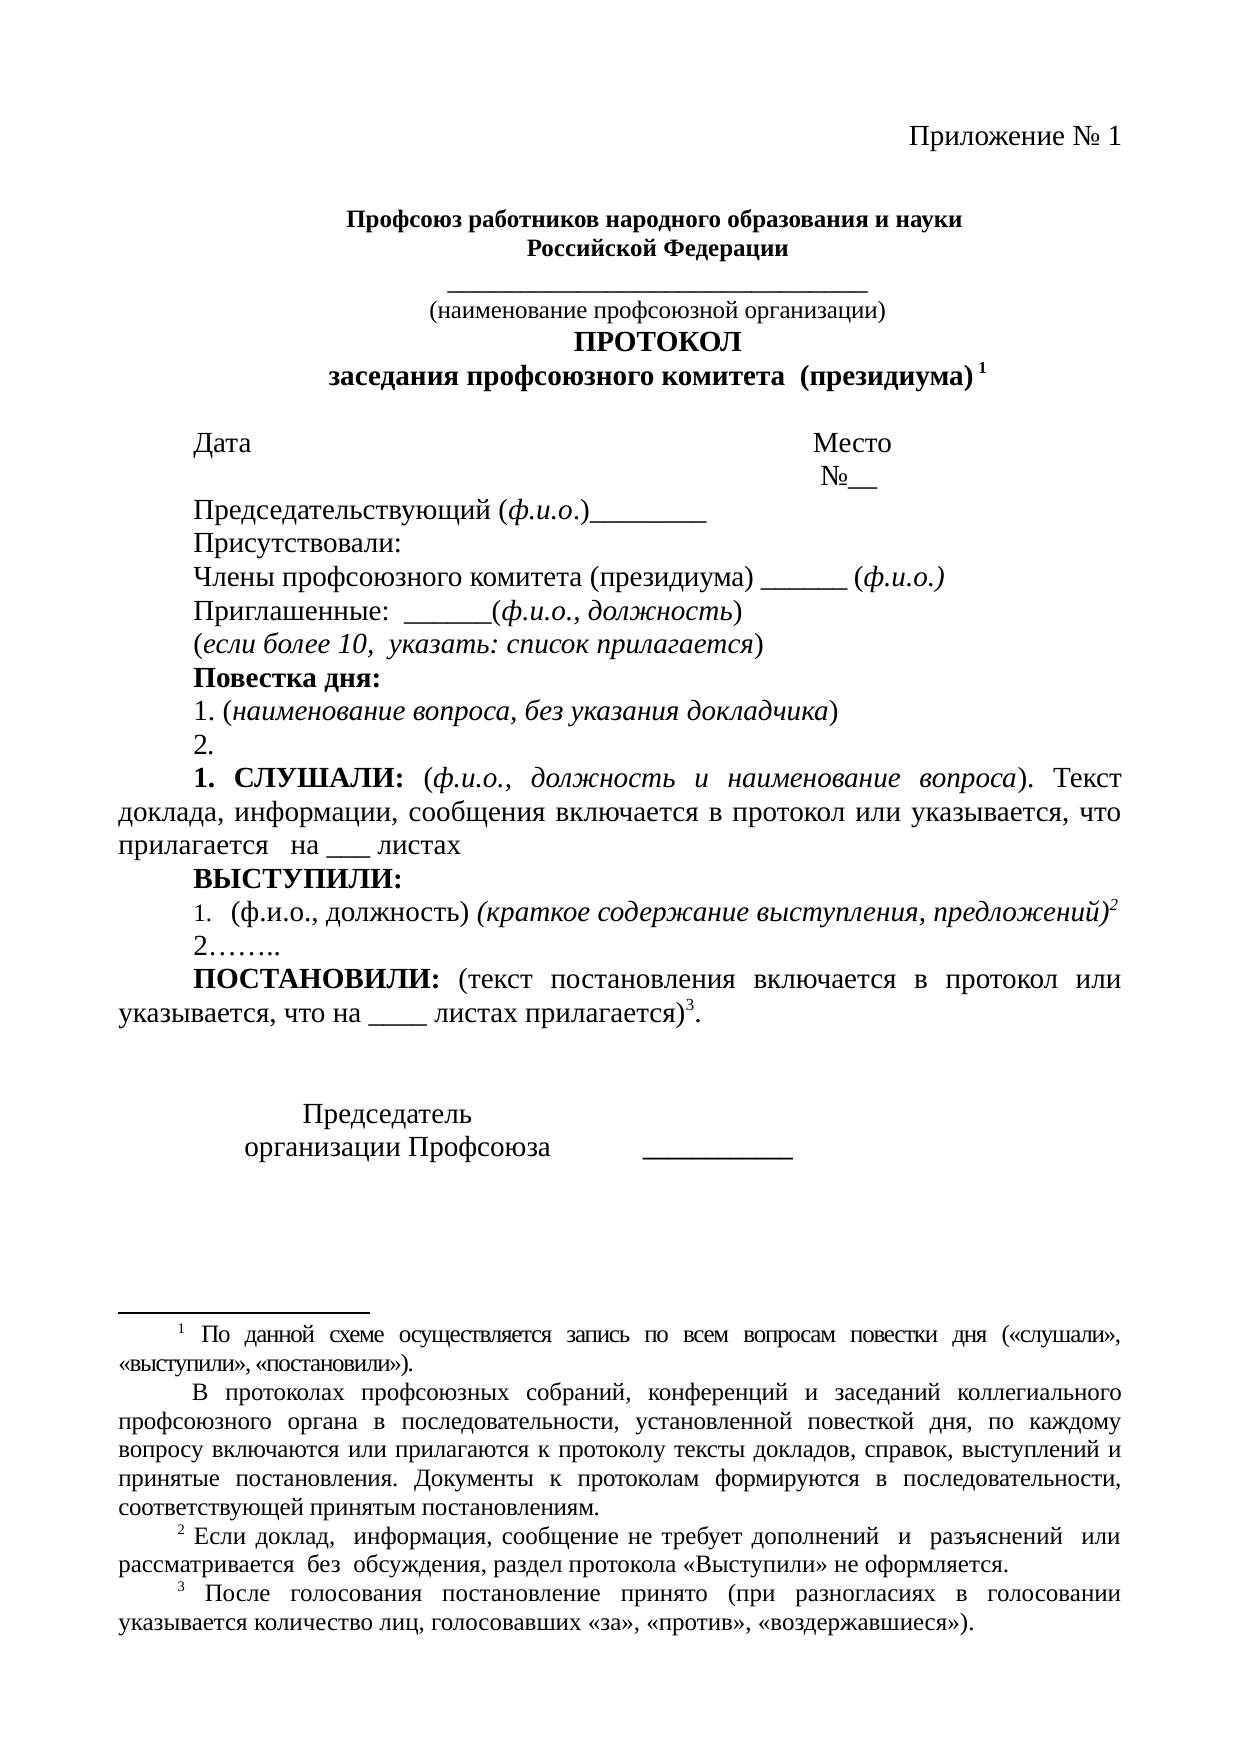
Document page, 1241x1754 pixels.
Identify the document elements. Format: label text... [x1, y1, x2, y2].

text 1. СЛУШАЛИ: (ф.и.о., должность и наименование вопроса). Текст доклада, информации, сообщения включается в протокол или указывается, что прилагается на ___ листах [118, 760, 1122, 861]
text В протоколах профсоюзных собраний, конференций и заседаний коллегиального профсоюзного органа в последовательности, установленной повесткой дня, по каждому вопросу включаются или прилагаются к протоколу тексты докладов, справок, выступлений и принятые постановления. Документы к протоколам формируются в последовательности, соответствующей принятым постановлениям. [118, 1377, 1122, 1521]
text _____________________________ [118, 262, 1122, 296]
list (ф.и.о., должность) (краткое содержание выступления, предложений) [193, 894, 1122, 928]
text (если более 10, указать: список прилагается) [118, 626, 1122, 660]
text 1. (наименование вопроса, без указания докладчика) [118, 693, 1122, 727]
text Приложение № 1 [737, 118, 1122, 152]
text Председатель [118, 1096, 1122, 1129]
text ПРОТОКОЛ [118, 324, 1122, 358]
text ПОСТАНОВИЛИ: (текст постановления включается в протокол или указывается, что на ____ листах прилагается). [118, 962, 1122, 1029]
text Члены профсоюзного комитета (президиума) ______ (ф.и.о.) [118, 559, 1122, 593]
text По данной схеме осуществляется запись по всем вопросам повестки дня («слушали», «выступили», «постановили»). [118, 1319, 1122, 1377]
text ВЫСТУПИЛИ: [118, 861, 1122, 894]
text Профсоюз работников народного образования и науки [118, 204, 1122, 233]
text После голосования постановление принято (при разногласиях в голосовании указывается количество лиц, голосовавших «за», «против», «воздержавшиеся»). [118, 1578, 1122, 1636]
list Если доклад, информация, сообщение не требует дополнений и разъяснений или рассматривается без обсуждения, раздел протокола «Выступили» не оформляется. [118, 1521, 1122, 1578]
text №__ [118, 458, 1122, 492]
text Повестка дня: [118, 660, 1122, 693]
text 2. [118, 727, 1122, 760]
text Приглашенные: ______(ф.и.о., должность) [118, 593, 1122, 626]
text Председательствующий (ф.и.о.)________ [118, 492, 1122, 526]
text (наименование профсоюзной организации) [118, 296, 1122, 324]
text Дата Место [118, 425, 1122, 458]
text Российской Федерации [118, 233, 1122, 262]
text организации Профсоюза ____________ [118, 1129, 1122, 1163]
text заседания профсоюзного комитета (президиума) [118, 358, 1122, 391]
text Присутствовали: [118, 526, 1122, 559]
text 2…….. [118, 928, 1122, 962]
